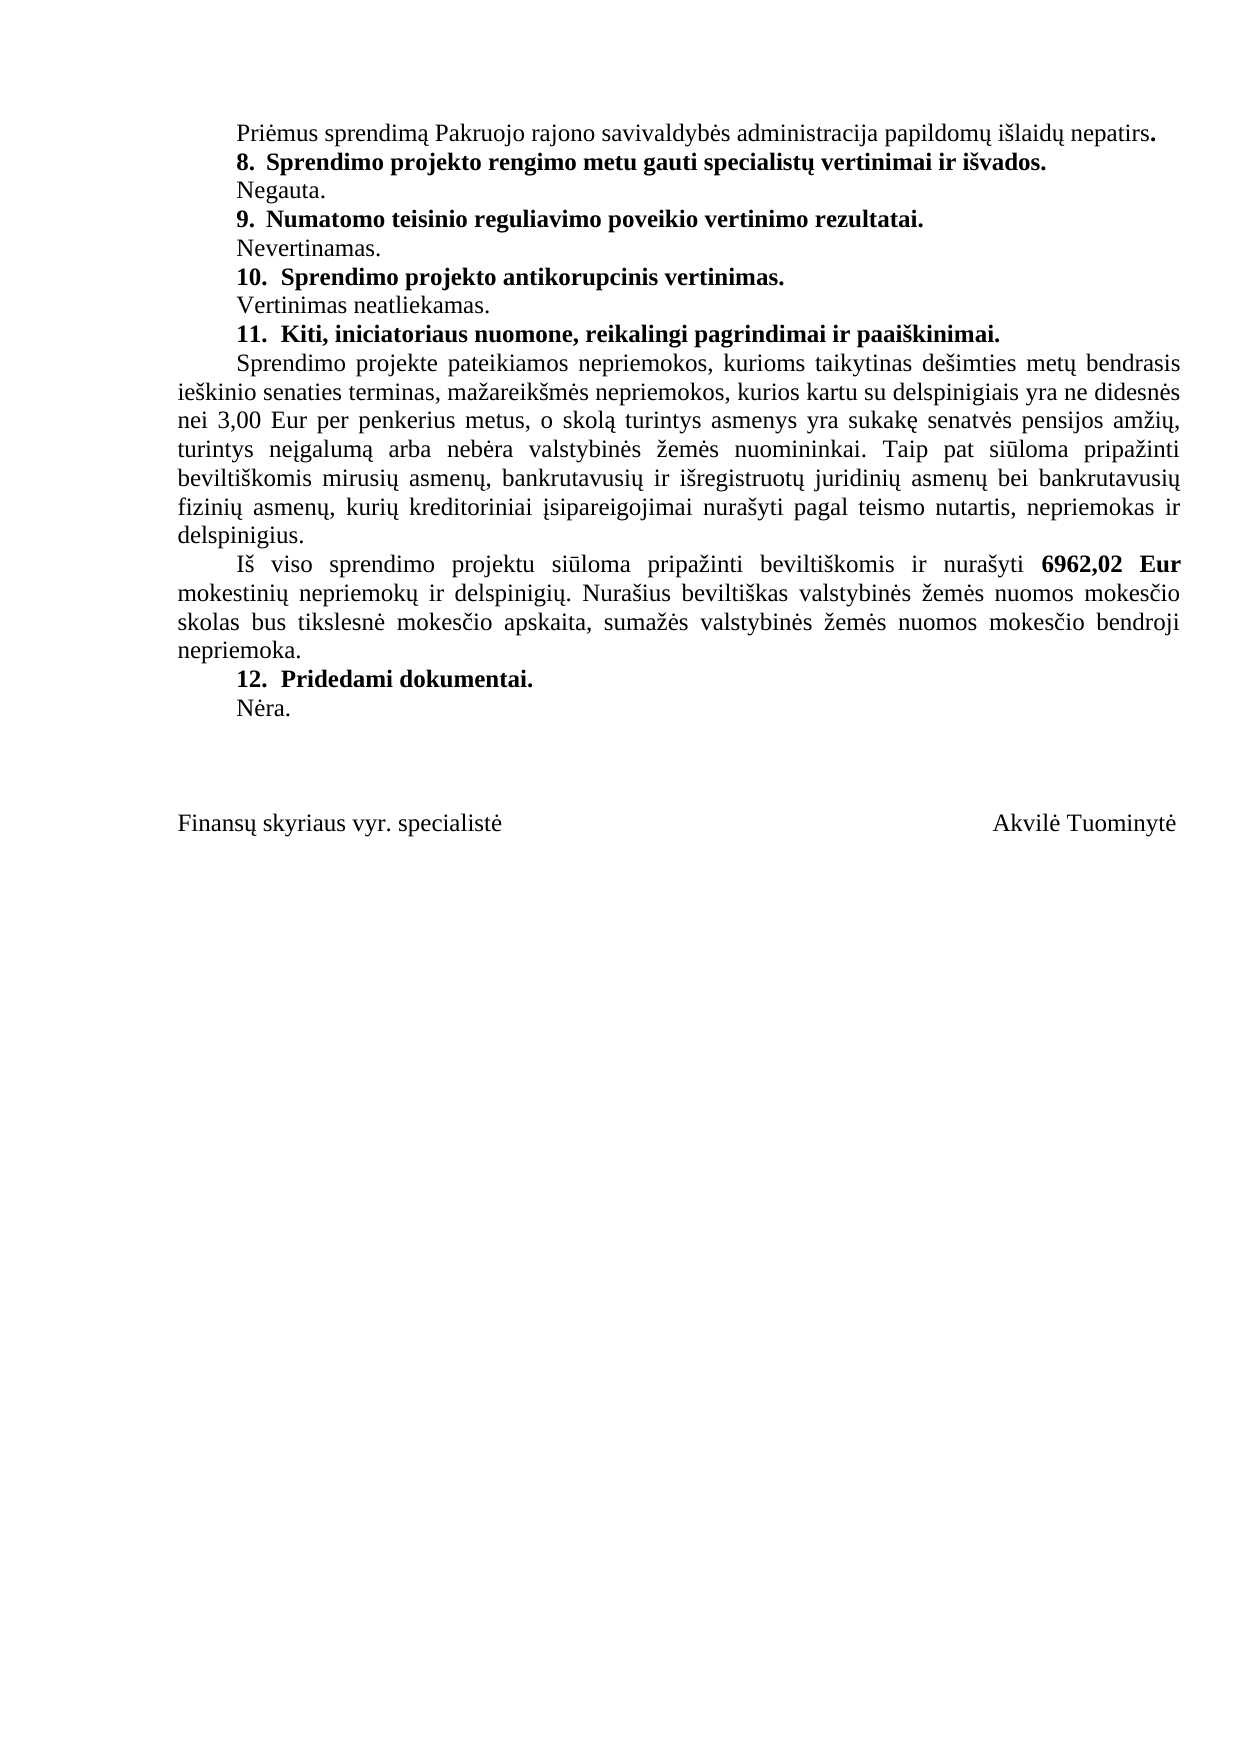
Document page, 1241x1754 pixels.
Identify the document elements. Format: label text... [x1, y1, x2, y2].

text Priėmus sprendimą Pakruojo rajono savivaldybės administracija papildomų išlaidų nepatirs. [177, 118, 1181, 147]
text 8. Sprendimo projekto rengimo metu gauti specialistų vertinimai ir išvados. [177, 147, 1181, 176]
text 9. Numatomo teisinio reguliavimo poveikio vertinimo rezultatai. [177, 204, 1181, 233]
text Sprendimo projekte pateikiamos nepriemokos, kurioms taikytinas dešimties metų bendrasis ieškinio senaties terminas, mažareikšmės nepriemokos, kurios kartu su delspinigiais yra ne didesnės nei 3,00 Eur per penkerius metus, o skolą turintys asmenys yra sukakę senatvės pensijos amžių, turintys neįgalumą arba nebėra valstybinės žemės nuomininkai. Taip pat siūloma pripažinti beviltiškomis mirusių asmenų, bankrutavusių ir išregistruotų juridinių asmenų bei bankrutavusių fizinių asmenų, kurių kreditoriniai įsipareigojimai nurašyti pagal teismo nutartis, nepriemokas ir delspinigius. [177, 348, 1181, 549]
text 12. Pridedami dokumentai. [177, 664, 1181, 693]
text Nevertinamas. [177, 233, 1181, 262]
text Negauta. [177, 176, 1181, 204]
text Nėra. [236, 693, 1181, 722]
text Iš viso sprendimo projektu siūloma pripažinti beviltiškomis ir nurašyti 6962,02 Eur mokestinių nepriemokų ir delspinigių. Nurašius beviltiškas valstybinės žemės nuomos mokesčio skolas bus tikslesnė mokesčio apskaita, sumažės valstybinės žemės nuomos mokesčio bendroji nepriemoka. [177, 549, 1181, 664]
text 11. Kiti, iniciatoriaus nuomone, reikalingi pagrindimai ir paaiškinimai. [177, 319, 1181, 348]
text Finansų skyriaus vyr. specialistė Akvilė Tuominytė [177, 808, 1181, 837]
text Vertinimas neatliekamas. [177, 291, 1181, 319]
text 10. Sprendimo projekto antikorupcinis vertinimas. [177, 262, 1181, 291]
